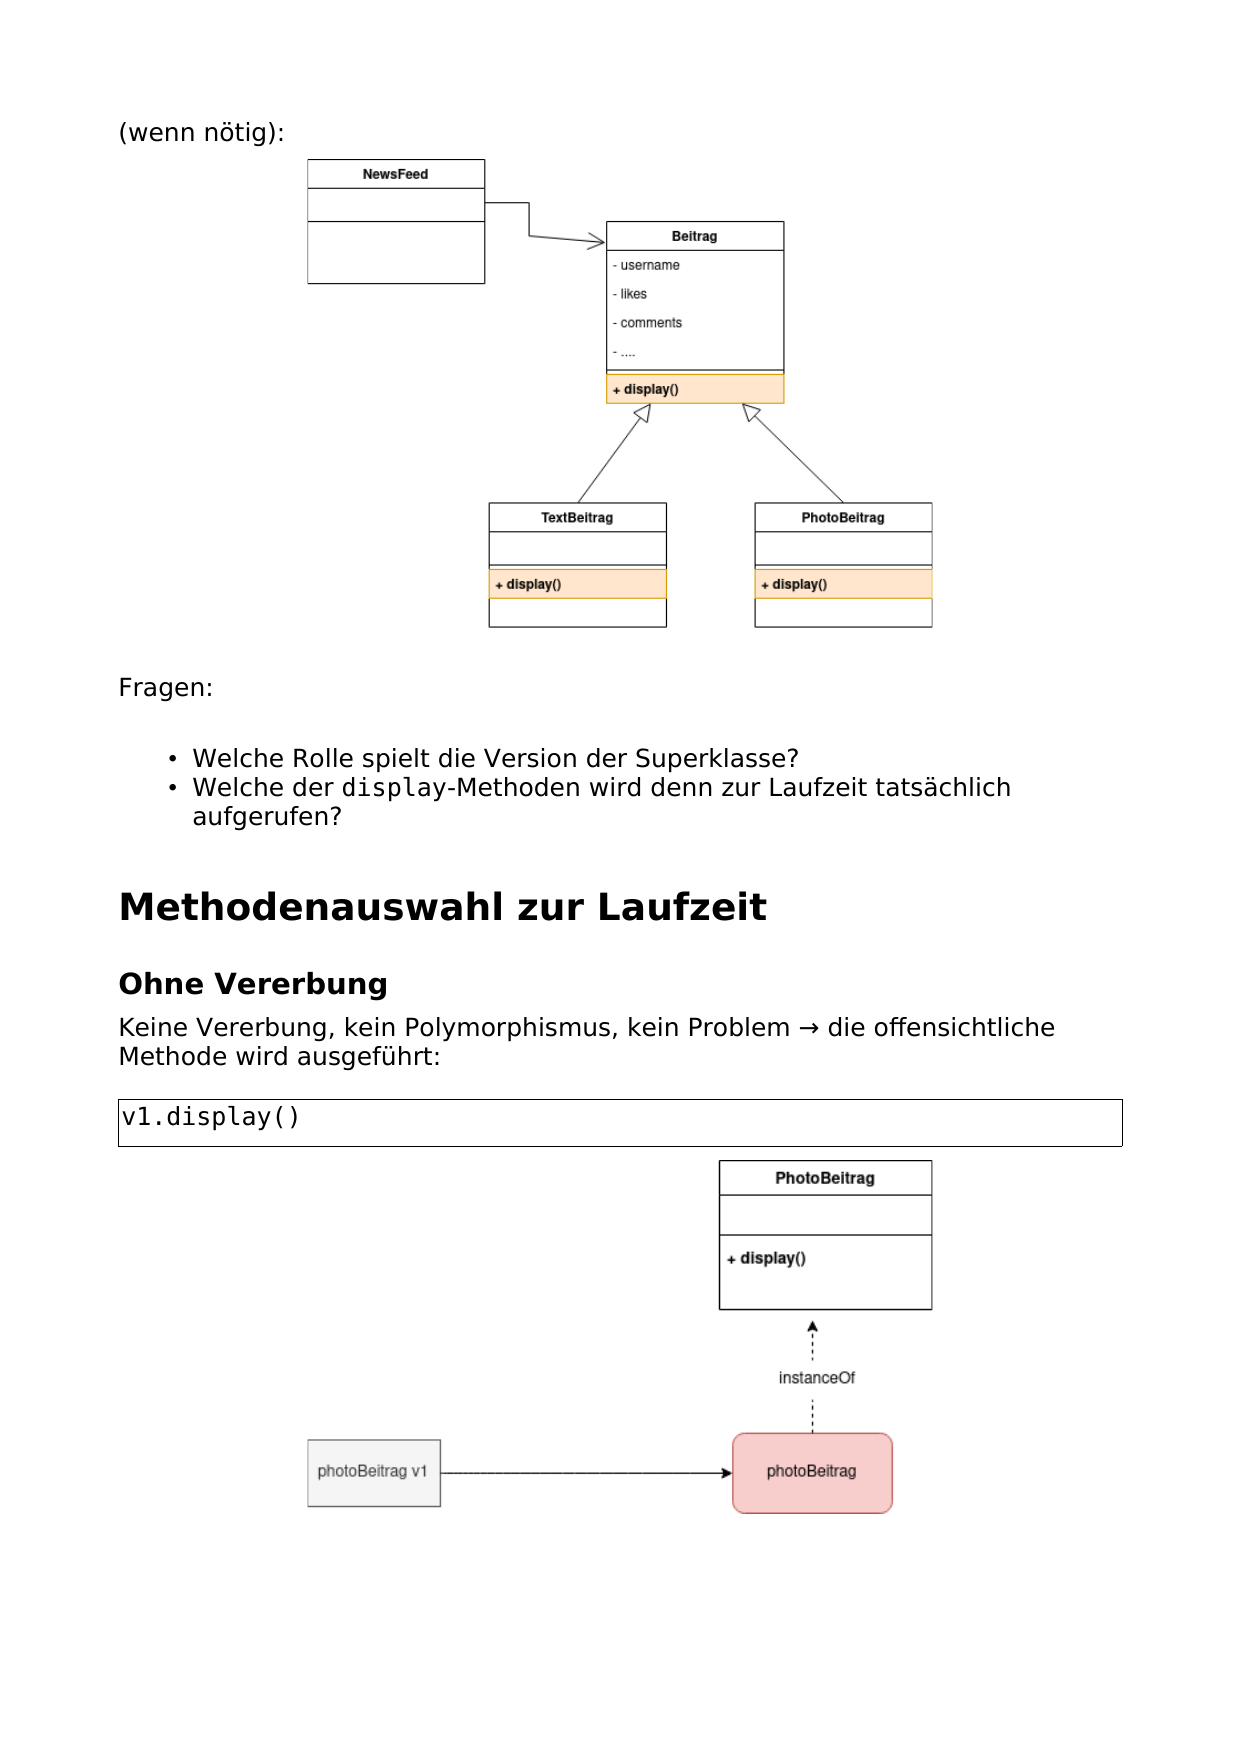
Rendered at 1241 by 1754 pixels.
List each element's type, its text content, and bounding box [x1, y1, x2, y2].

picture [307, 159, 933, 631]
subtitle Methodenauswahl zur Laufzeit [118, 886, 1122, 929]
text (wenn nötig): [118, 118, 1122, 147]
picture [307, 1160, 933, 1514]
list Welche Rolle spielt die Version der Superklasse? [177, 744, 1122, 773]
subtitle Ohne Vererbung [118, 967, 1122, 1001]
text Keine Vererbung, kein Polymorphismus, kein Problem → die offensichtliche Methode wird ausgeführt: [118, 1013, 1122, 1072]
text Fragen: [118, 673, 1122, 702]
table_header v1.display() [119, 1100, 1122, 1146]
list Welche der display-Methoden wird denn zur Laufzeit tatsächlich aufgerufen? [177, 773, 1122, 831]
